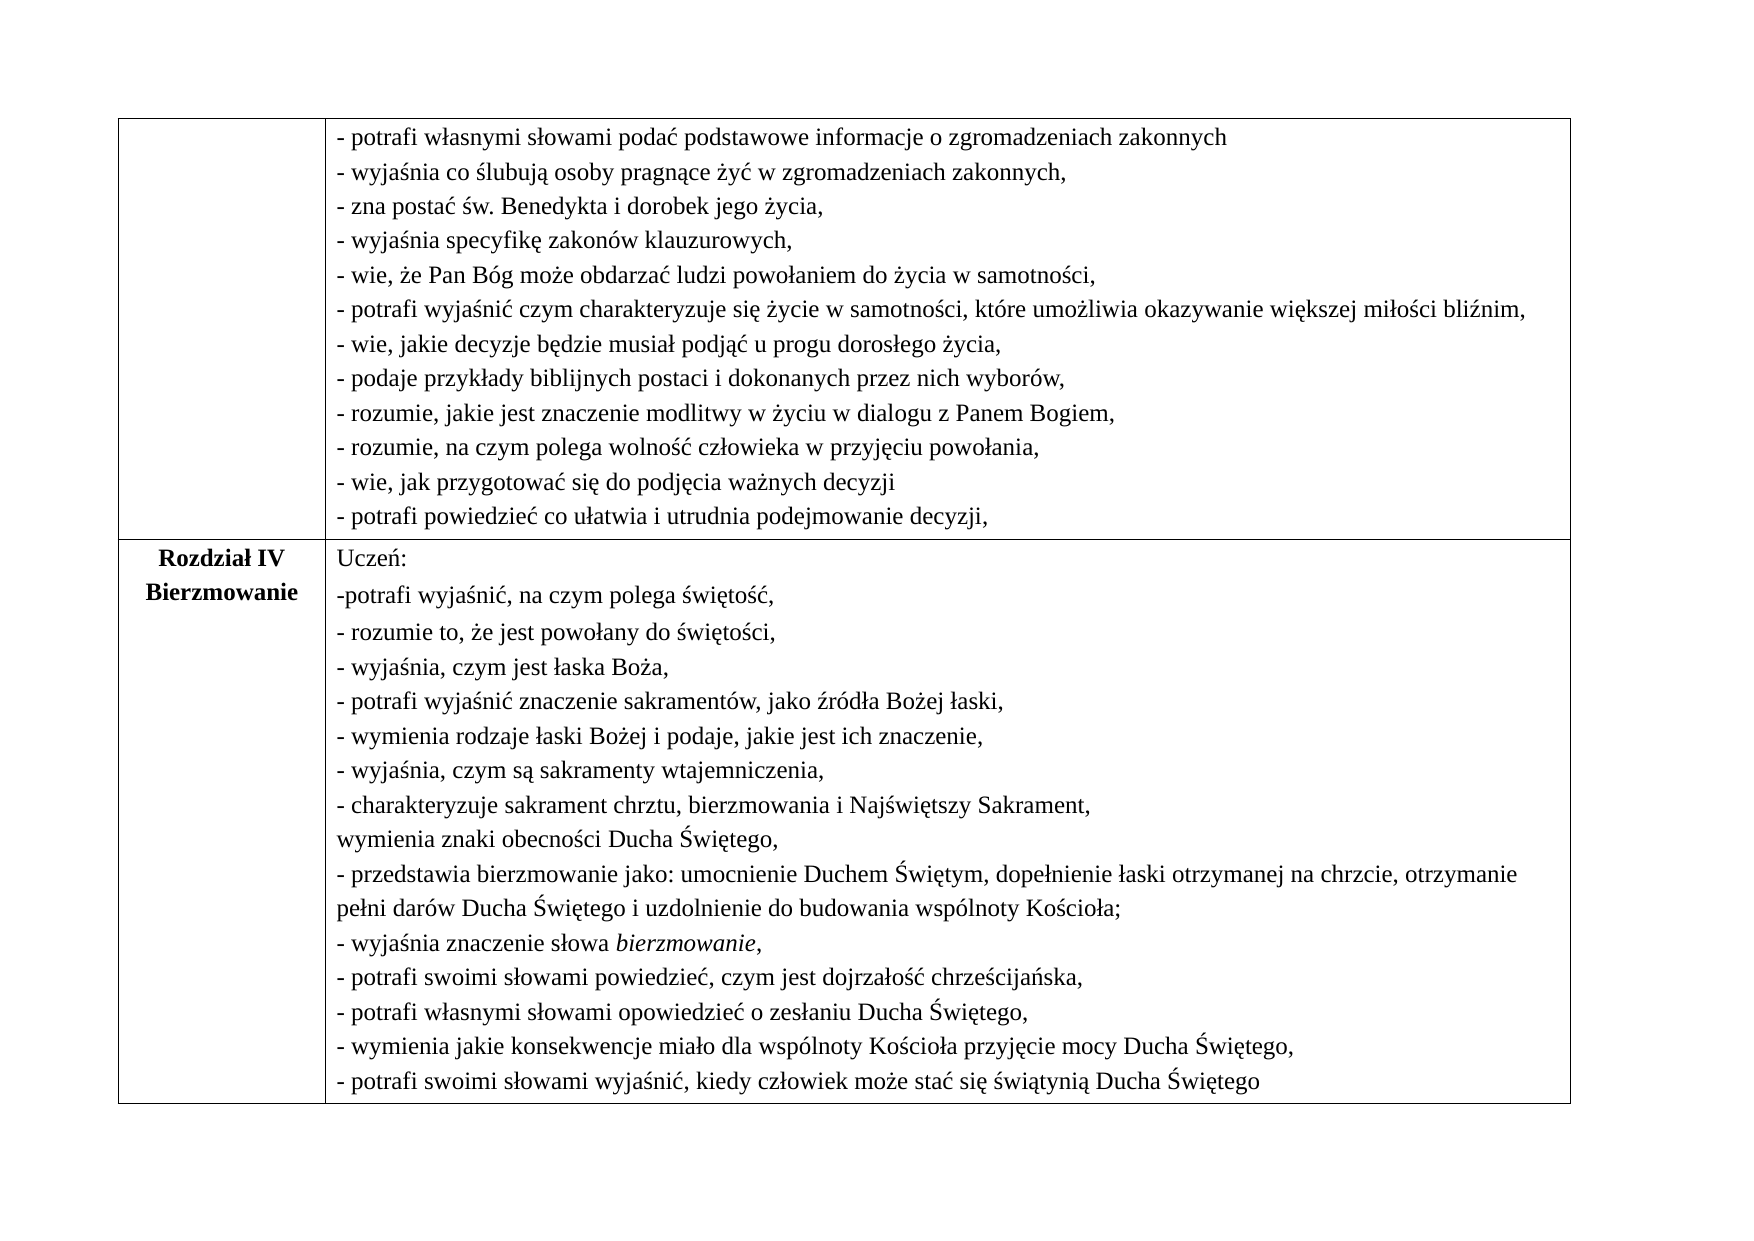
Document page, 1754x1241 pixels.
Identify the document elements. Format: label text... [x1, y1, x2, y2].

table_cell [119, 119, 325, 539]
table_cell - potrafi własnymi słowami podać podstawowe informacje o zgromadzeniach zakonnych - wyjaśnia co ślubują osoby pragnące żyć w zgromadzeniach zakonnych, - zna postać św. Benedykta i dorobek jego życia, - wyjaśnia specyfikę zakonów klauzurowych, - wie, że Pan Bóg może obdarzać ludzi powołaniem do życia w samotności, - potrafi wyjaśnić czym charakteryzuje się życie w samotności, które umożliwia okazywanie większej miłości bliźnim, - wie, jakie decyzje będzie musiał podjąć u progu dorosłego życia, - podaje przykłady biblijnych postaci i dokonanych przez nich wyborów, - rozumie, jakie jest znaczenie modlitwy w życiu w dialogu z Panem Bogiem, - rozumie, na czym polega wolność człowieka w przyjęciu powołania, - wie, jak przygotować się do podjęcia ważnych decyzji - potrafi powiedzieć co ułatwia i utrudnia podejmowanie decyzji, [326, 119, 1570, 539]
table_cell Uczeń: -potrafi wyjaśnić, na czym polega świętość, - rozumie to, że jest powołany do świętości, - wyjaśnia, czym jest łaska Boża, - potrafi wyjaśnić znaczenie sakramentów, jako źródła Bożej łaski, - wymienia rodzaje łaski Bożej i podaje, jakie jest ich znaczenie, - wyjaśnia, czym są sakramenty wtajemniczenia, - charakteryzuje sakrament chrztu, bierzmowania i Najświętszy Sakrament, wymienia znaki obecności Ducha Świętego, - przedstawia bierzmowanie jako: umocnienie Duchem Świętym, dopełnienie łaski otrzymanej na chrzcie, otrzymanie pełni darów Ducha Świętego i uzdolnienie do budowania wspólnoty Kościoła; - wyjaśnia znaczenie słowa bierzmowanie, - potrafi swoimi słowami powiedzieć, czym jest dojrzałość chrześcijańska, - potrafi własnymi słowami opowiedzieć o zesłaniu Ducha Świętego, - wymienia jakie konsekwencje miało dla wspólnoty Kościoła przyjęcie mocy Ducha Świętego, - potrafi swoimi słowami wyjaśnić, kiedy człowiek może stać się świątynią Ducha Świętego [326, 540, 1570, 1103]
table_cell Rozdział IV Bierzmowanie [119, 540, 325, 1103]
